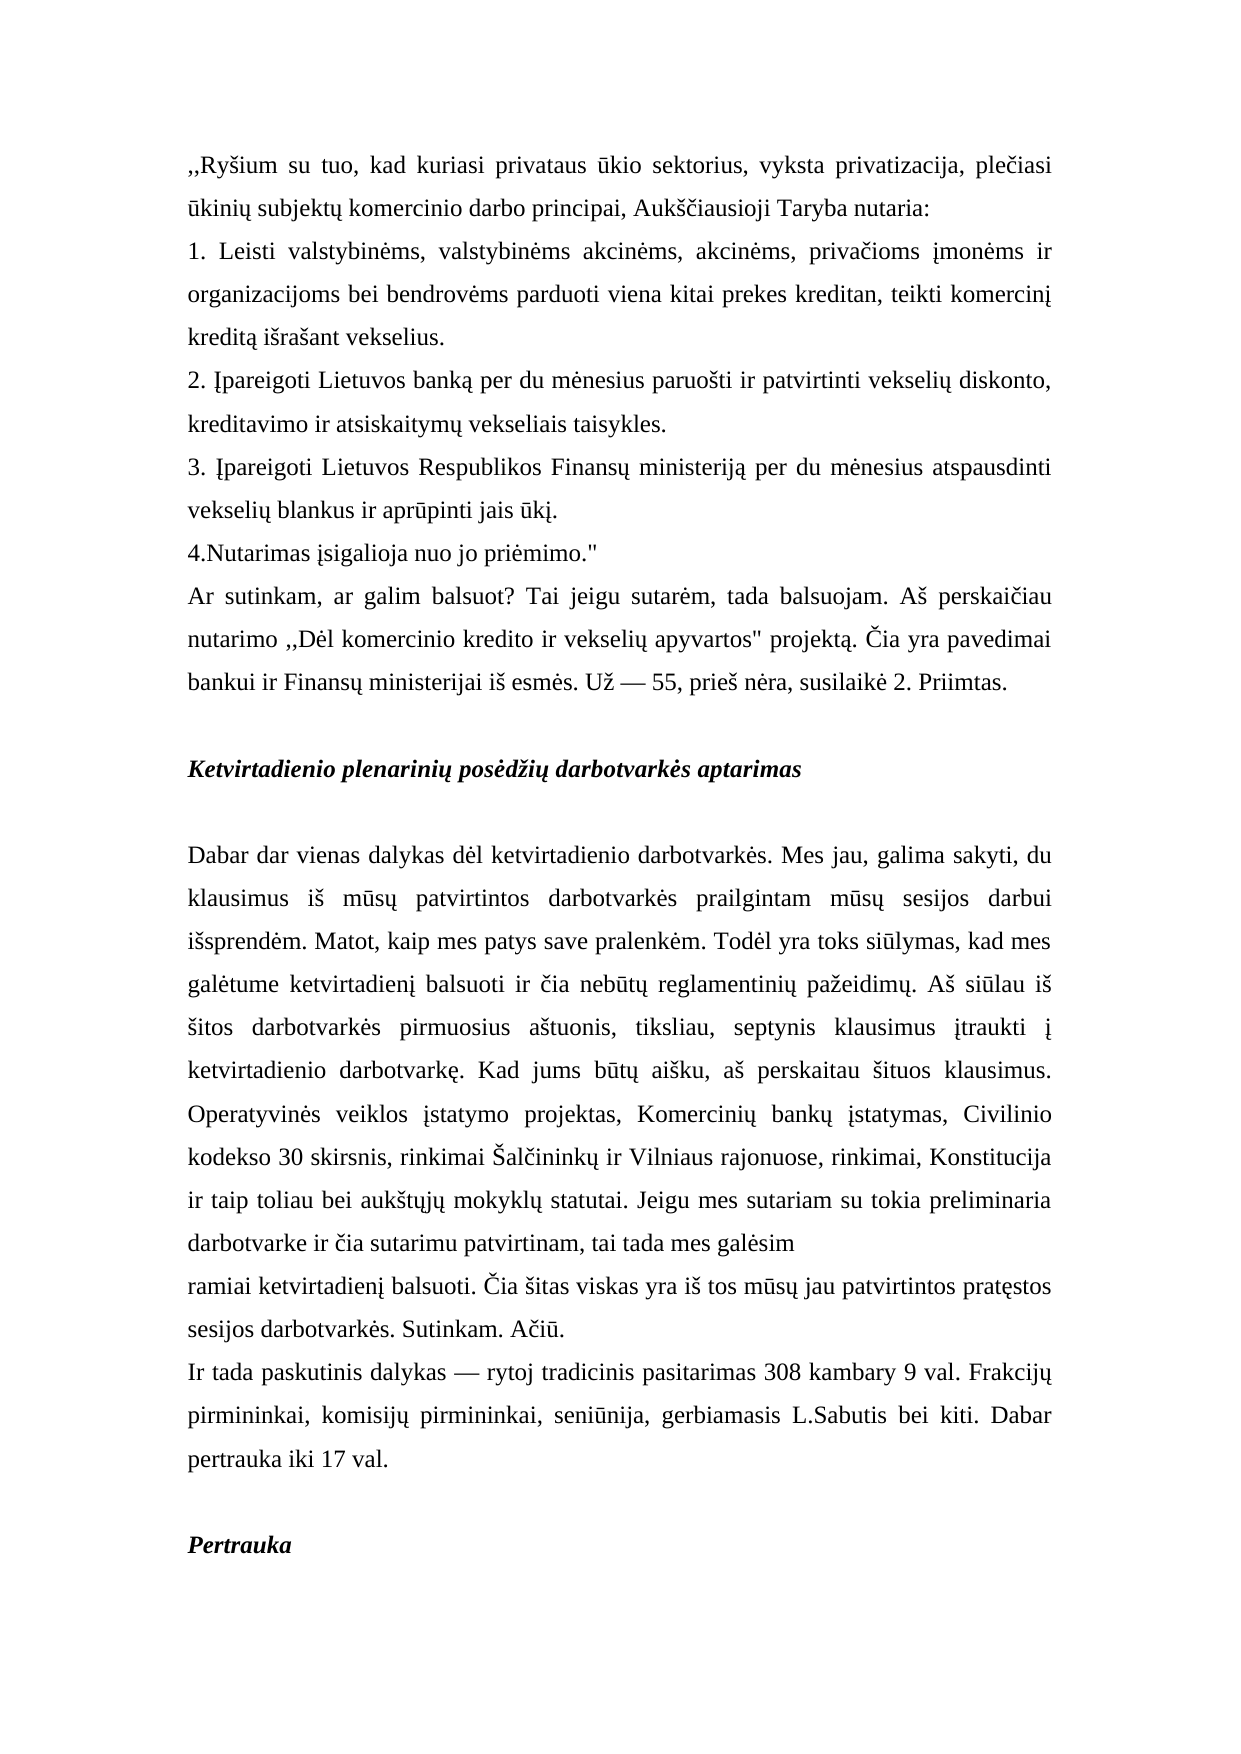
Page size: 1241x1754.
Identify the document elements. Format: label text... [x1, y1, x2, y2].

text 1. Leisti valstybinėms, valstybinėms akcinėms, akcinėms, privačioms įmonėms ir organizacijoms bei bendrovėms parduoti viena kitai prekes kreditan, teikti komercinį kreditą išrašant vekselius. [187, 236, 1053, 351]
text 3. Įpareigoti Lietuvos Respublikos Finansų ministeriją per du mėnesius atspausdinti vekselių blankus ir aprūpinti jais ūkį. [187, 452, 1053, 524]
text Dabar dar vienas dalykas dėl ketvirtadienio darbotvarkės. Mes jau, galima sakyti, du klausimus iš mūsų patvirtintos darbotvarkės prailgintam mūsų sesijos darbui išsprendėm. Matot, kaip mes patys save pralenkėm. Todėl yra toks siūlymas, kad mes galėtume ketvirtadienį balsuoti ir čia nebūtų reglamentinių pažeidimų. Aš siūlau iš šitos darbotvarkės pirmuosius aštuonis, tiksliau, septynis klausimus įtraukti į ketvirtadienio darbotvarkę. Kad jums būtų aišku, aš perskaitau šituos klausimus. Operatyvinės veiklos įstatymo projektas, Komercinių bankų įstatymas, Civilinio kodekso 30 skirsnis, rinkimai Šalčininkų ir Vilniaus rajonuose, rinkimai, Konstitucija ir taip toliau bei aukštųjų mokyklų statutai. Jeigu mes sutariam su tokia preliminaria darbotvarke ir čia sutarimu patvirtinam, tai tada mes galėsim [187, 840, 1053, 1257]
text ,,Ryšium su tuo, kad kuriasi privataus ūkio sektorius, vyksta privatizacija, plečiasi ūkinių subjektų komercinio darbo principai, Aukščiausioji Taryba nutaria: [187, 150, 1053, 222]
text Ketvirtadienio plenarinių posėdžių darbotvarkės aptarimas [187, 754, 1053, 782]
text 2. Įpareigoti Lietuvos banką per du mėnesius paruošti ir patvirtinti vekselių diskonto, kreditavimo ir atsiskaitymų vekseliais taisykles. [187, 366, 1053, 437]
text 4.Nutarimas įsigalioja nuo jo priėmimo." [187, 538, 1053, 567]
subtitle Pertrauka [187, 1530, 1053, 1559]
text Ar sutinkam, ar galim balsuot? Tai jeigu sutarėm, tada balsuojam. Aš perskaičiau nutarimo ,,Dėl komercinio kredito ir vekselių apyvartos" projektą. Čia yra pavedimai bankui ir Finansų ministerijai iš esmės. Už — 55, prieš nėra, susilaikė 2. Priimtas. [187, 581, 1053, 696]
text Ir tada paskutinis dalykas — rytoj tradicinis pasitarimas 308 kambary 9 val. Frakcijų pirmininkai, komisijų pirmininkai, seniūnija, gerbiamasis L.Sabutis bei kiti. Dabar pertrauka iki 17 val. [187, 1357, 1053, 1472]
text ramiai ketvirtadienį balsuoti. Čia šitas viskas yra iš tos mūsų jau patvirtintos pratęstos sesijos darbotvarkės. Sutinkam. Ačiū. [187, 1271, 1053, 1343]
